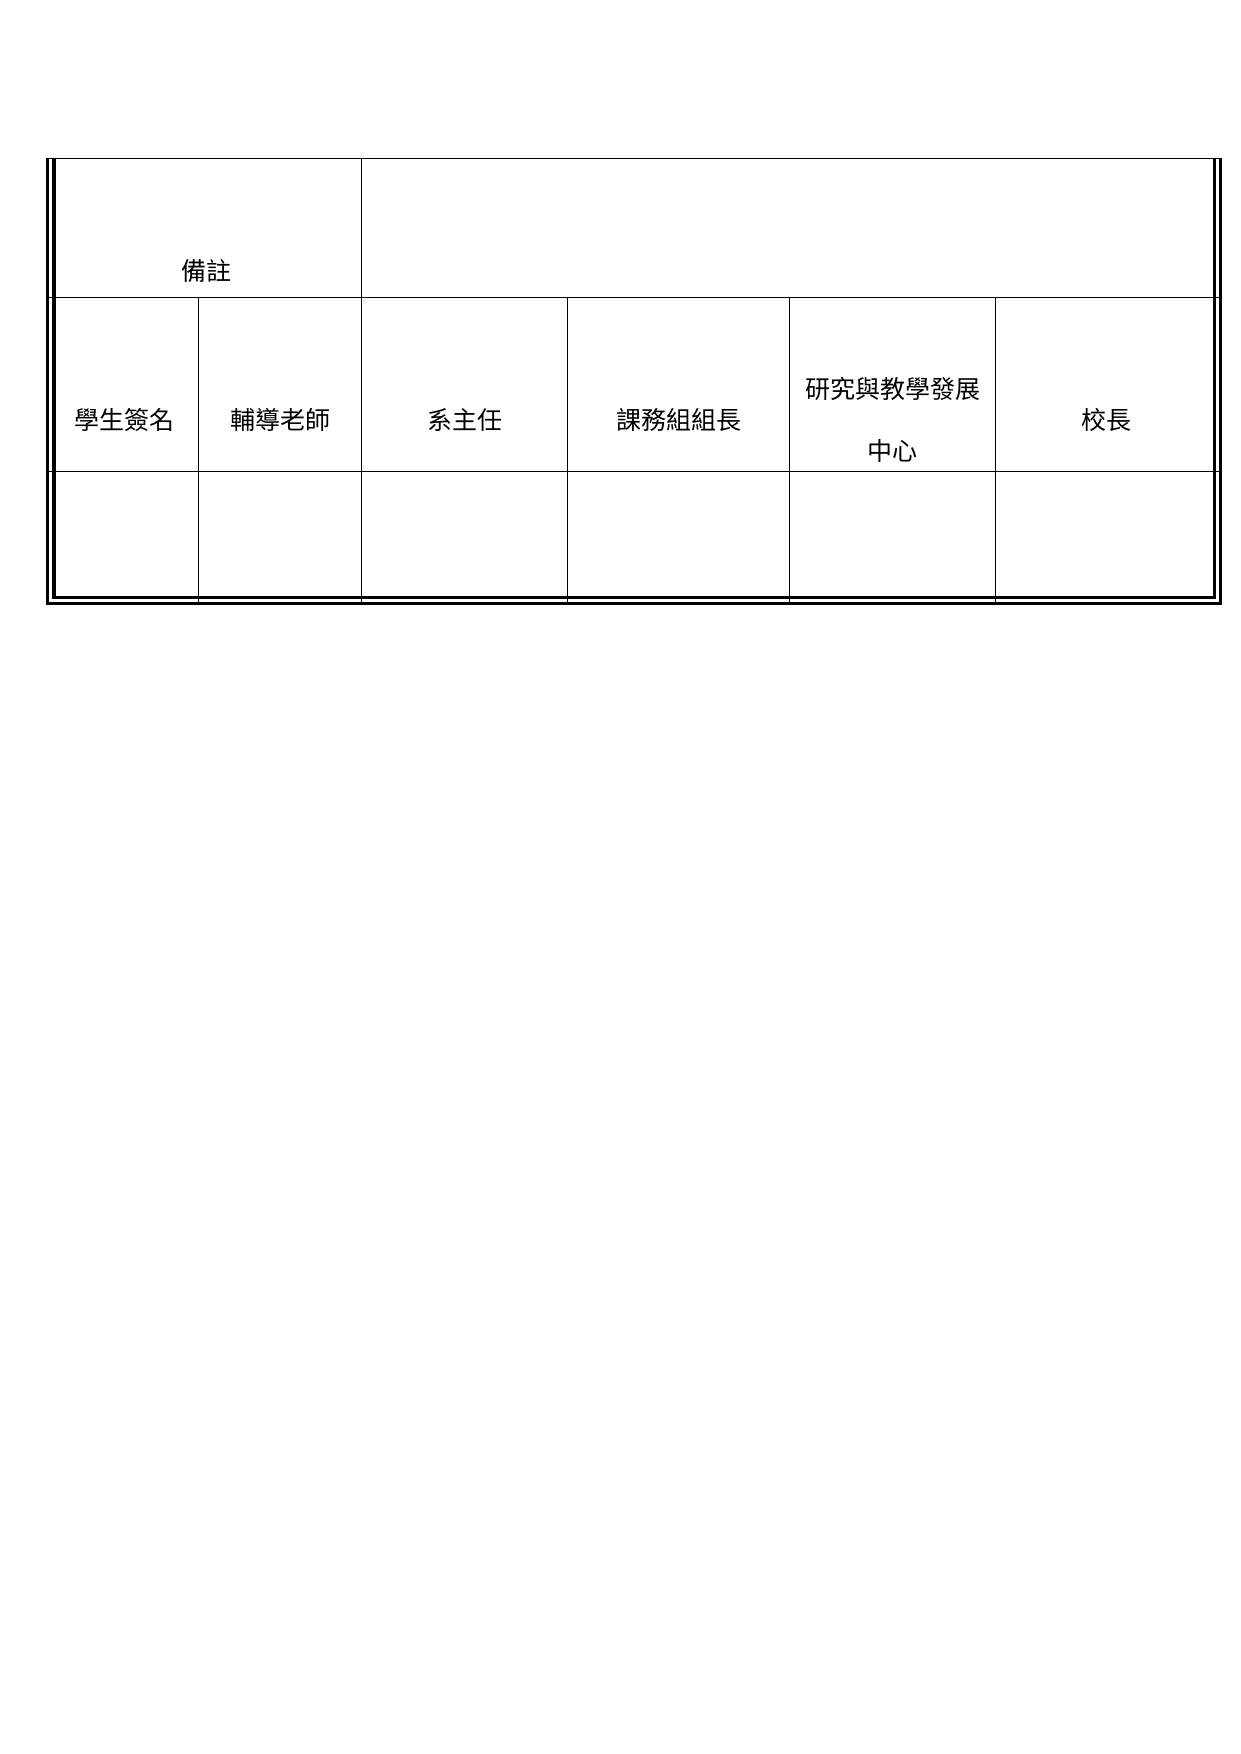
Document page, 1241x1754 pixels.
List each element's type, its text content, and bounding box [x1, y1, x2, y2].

table_cell [362, 159, 1213, 297]
table_cell 學生簽名 [56, 298, 198, 471]
table_cell 輔導老師 [199, 298, 361, 471]
table_cell [199, 472, 361, 596]
table_cell 備註 [56, 159, 361, 297]
table_cell [56, 472, 198, 596]
table_cell [996, 472, 1213, 596]
table_cell [790, 472, 995, 596]
table_cell 校長 [996, 298, 1213, 471]
table_cell [362, 472, 567, 596]
table_cell 課務組組長 [568, 298, 789, 471]
table_cell 研究與教學發展中心 [790, 298, 995, 471]
table_cell 系主任 [362, 298, 567, 471]
table_cell [568, 472, 789, 596]
